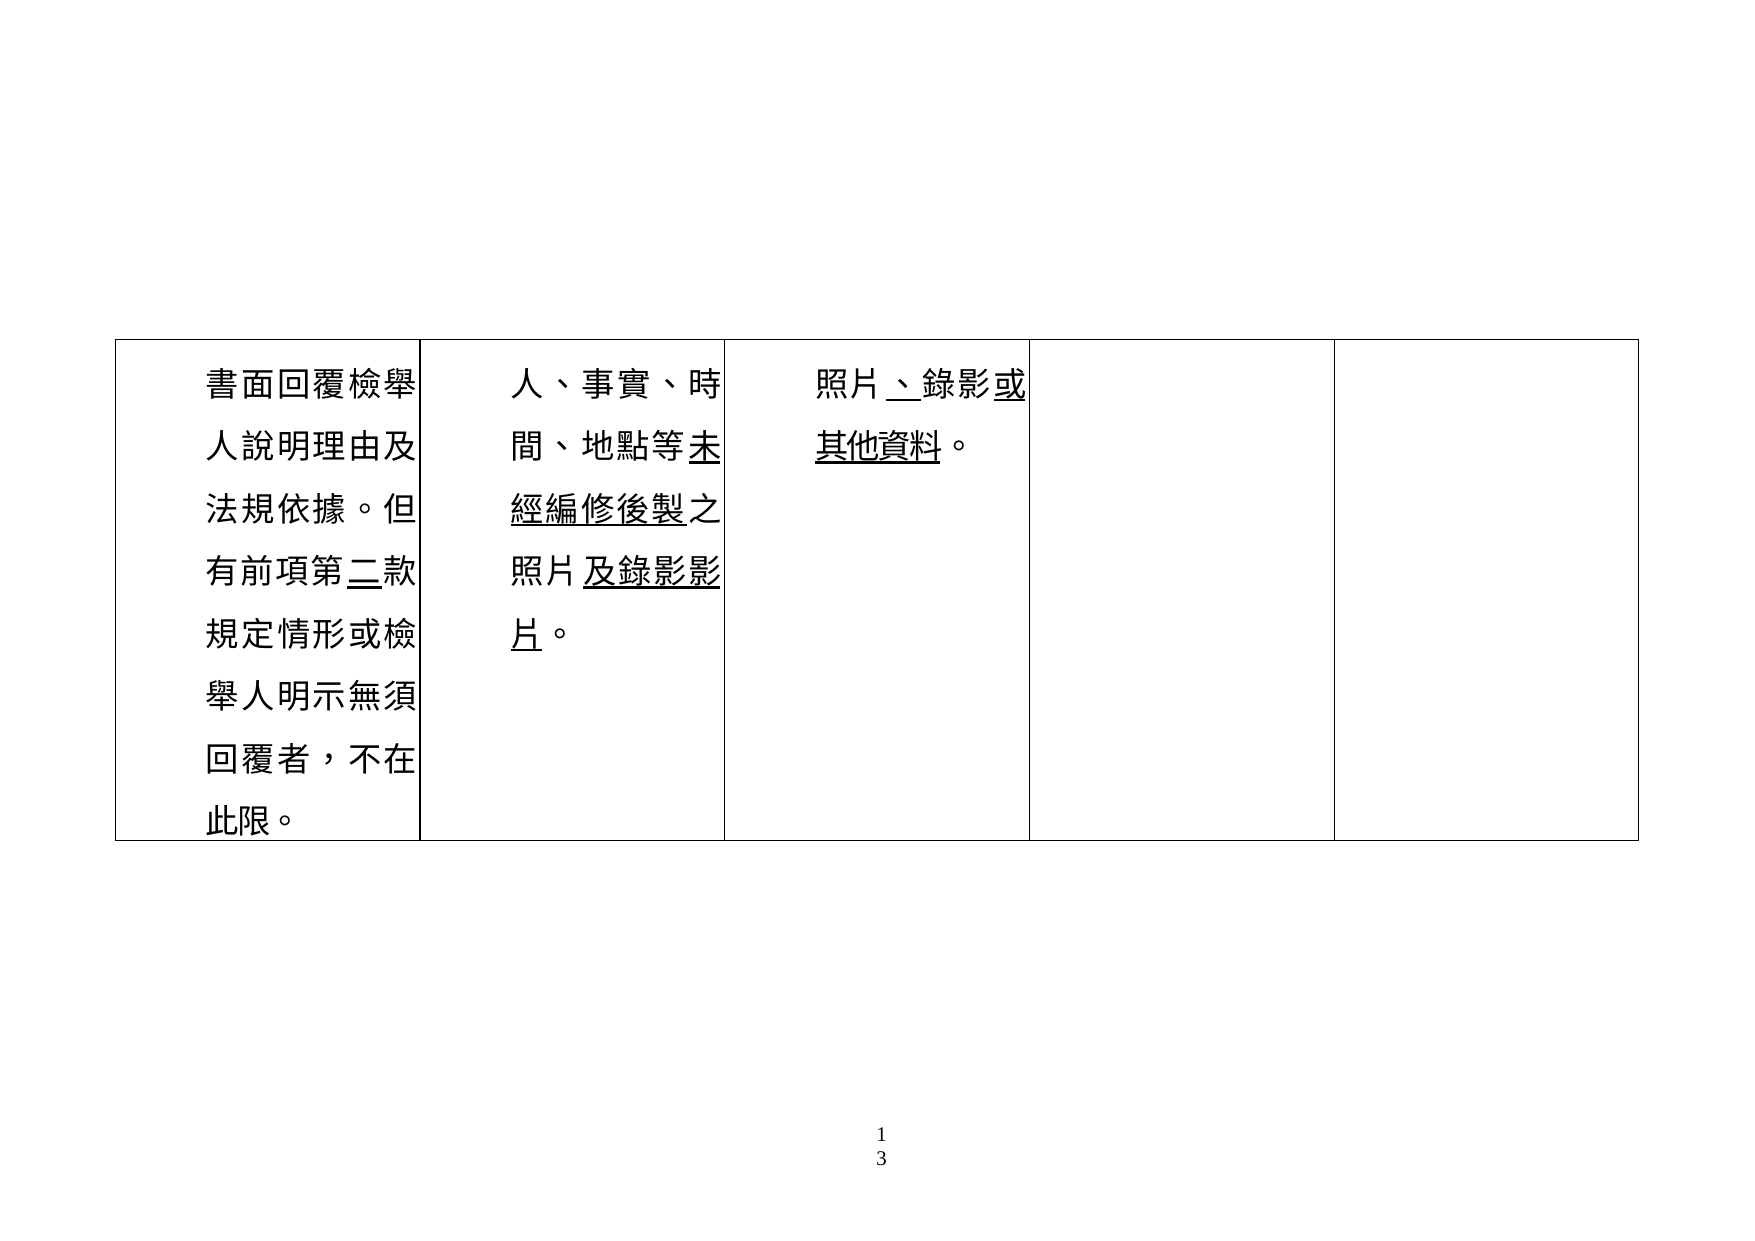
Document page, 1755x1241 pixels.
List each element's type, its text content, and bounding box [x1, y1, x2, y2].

table_cell [1335, 340, 1638, 840]
table_cell [1030, 340, 1334, 840]
table_cell 書面回覆檢舉人說明理由及法規依據。但有前項第二款規定情形或檢舉人明示無須回覆者，不在此限。 [116, 340, 419, 840]
table_cell 照片、錄影或其他資料。 [725, 340, 1029, 840]
table_cell 人、事實、時間、地點等未經編修後製之照片及錄影影片。 [421, 340, 724, 840]
